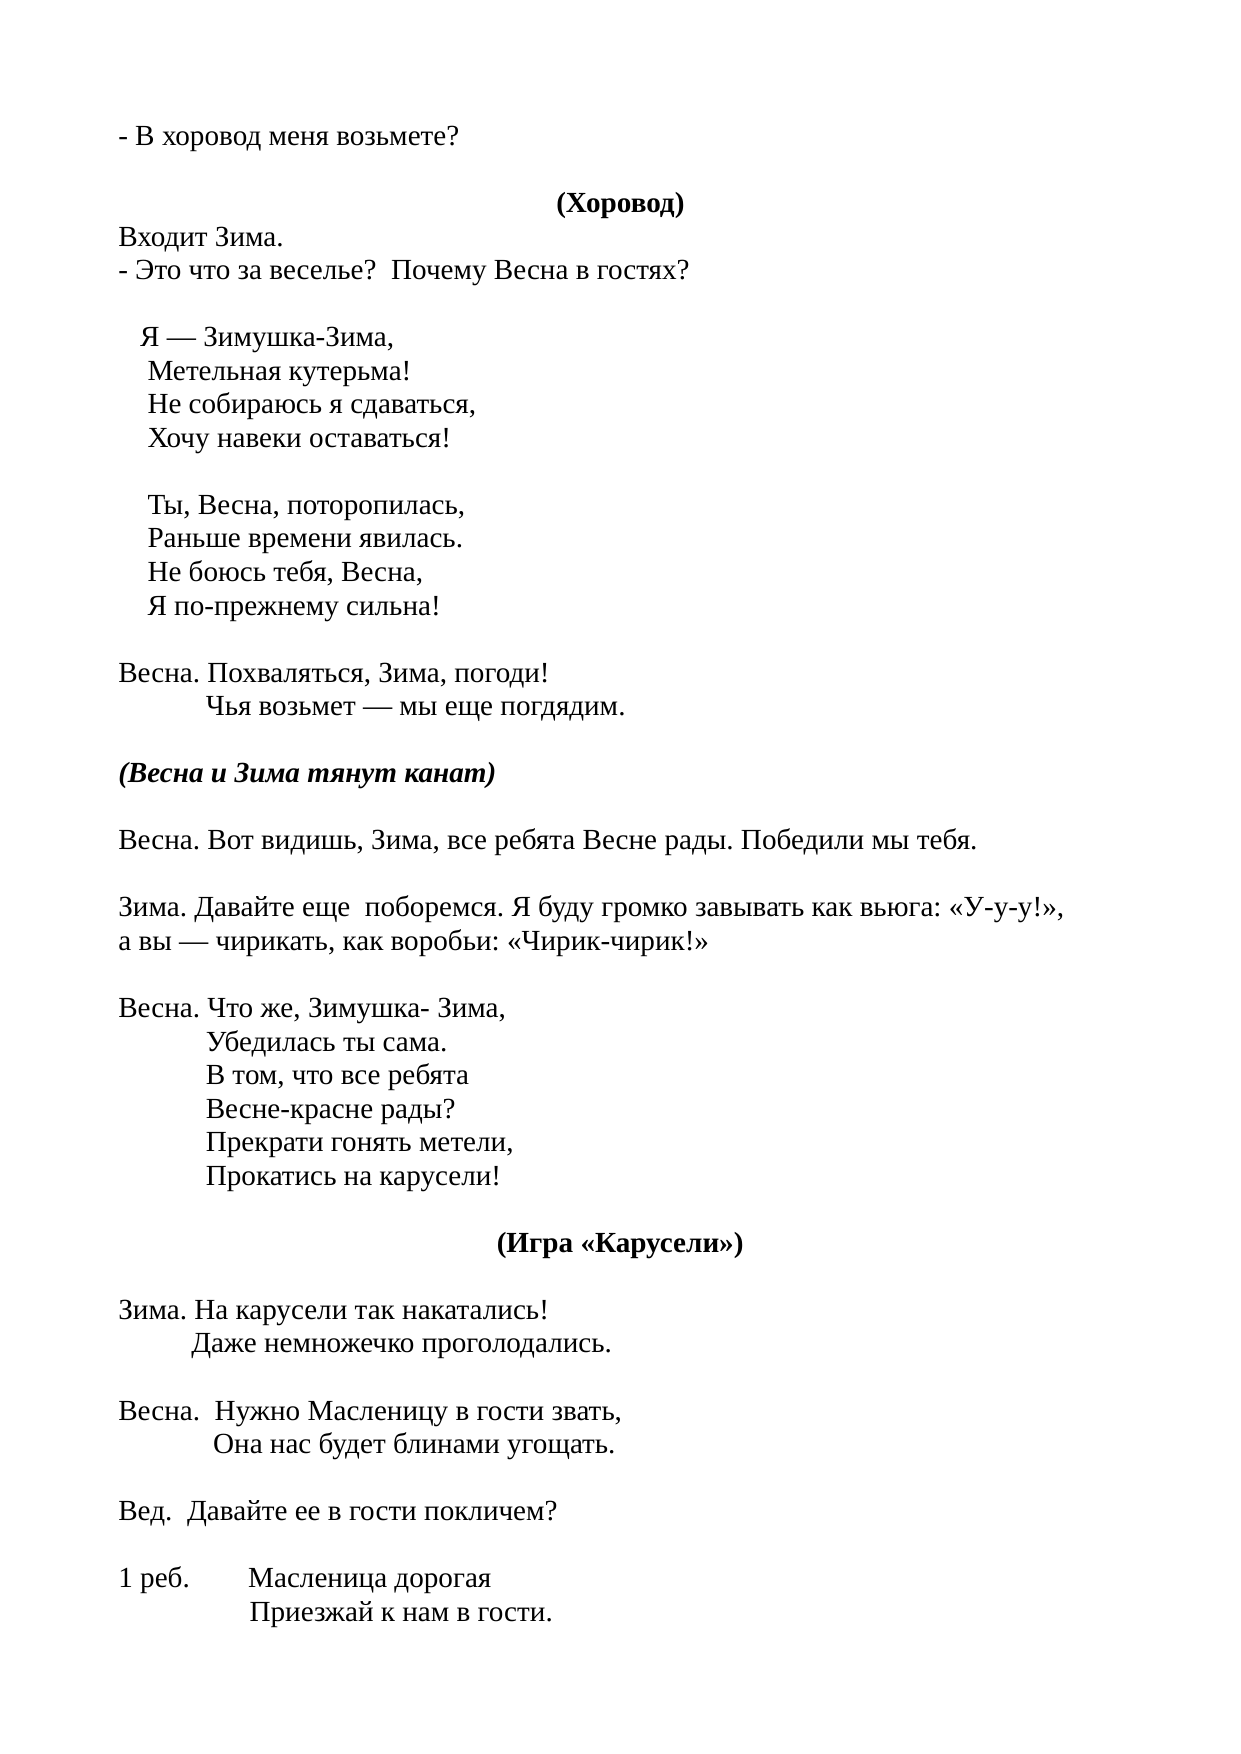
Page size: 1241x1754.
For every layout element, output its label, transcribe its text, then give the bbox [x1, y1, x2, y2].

text Хочу навеки оставаться! [118, 420, 1122, 453]
text Зима. Давайте еще поборемся. Я буду громко завывать как вьюга: «У-у-у!», [118, 889, 1122, 923]
text Ты, Весна, поторопилась, [118, 487, 1122, 521]
text Прекрати гонять метели, [118, 1124, 1122, 1158]
text Весна. Похваляться, Зима, погоди! [118, 655, 1122, 688]
text (Весна и Зима тянут канат) [118, 755, 1122, 789]
text Прокатись на карусели! [118, 1158, 1122, 1191]
text Она нас будет блинами угощать. [118, 1426, 1122, 1460]
text Чья возьмет — мы еще погдядим. [118, 688, 1122, 722]
text Я по-прежнему сильна! [118, 588, 1122, 621]
text Приезжай к нам в гости. [118, 1594, 1122, 1627]
text - Это что за веселье? Почему Весна в гостях? [118, 252, 1122, 286]
text В том, что все ребята [118, 1057, 1122, 1091]
text (Игра «Карусели») [118, 1225, 1122, 1258]
text Не боюсь тебя, Весна, [118, 554, 1122, 588]
text Даже немножечко проголодались. [118, 1326, 1122, 1359]
text Зима. На карусели так накатались! [118, 1292, 1122, 1326]
text Весне-красне рады? [118, 1091, 1122, 1124]
text Я — Зимушка-Зима, [118, 319, 1122, 353]
text Убедилась ты сама. [118, 1024, 1122, 1057]
text Входит Зима. [118, 219, 1122, 252]
text Метельная кутерьма! [118, 353, 1122, 386]
text а вы — чирикать, как воробьи: «Чирик-чирик!» [118, 923, 1122, 957]
text Весна. Нужно Масленицу в гости звать, [118, 1393, 1122, 1426]
text 1 реб. Масленица дорогая [118, 1560, 1122, 1594]
text (Хоровод) [118, 185, 1122, 219]
text Весна. Вот видишь, Зима, все ребята Весне рады. Победили мы тебя. [118, 822, 1122, 856]
text Не собираюсь я сдаваться, [118, 386, 1122, 420]
text Вед. Давайте ее в гости покличем? [118, 1493, 1122, 1527]
text Раньше времени явилась. [118, 521, 1122, 554]
text Весна. Что же, Зимушка- Зима, [118, 990, 1122, 1024]
text - В хоровод меня возьмете? [118, 118, 1122, 152]
